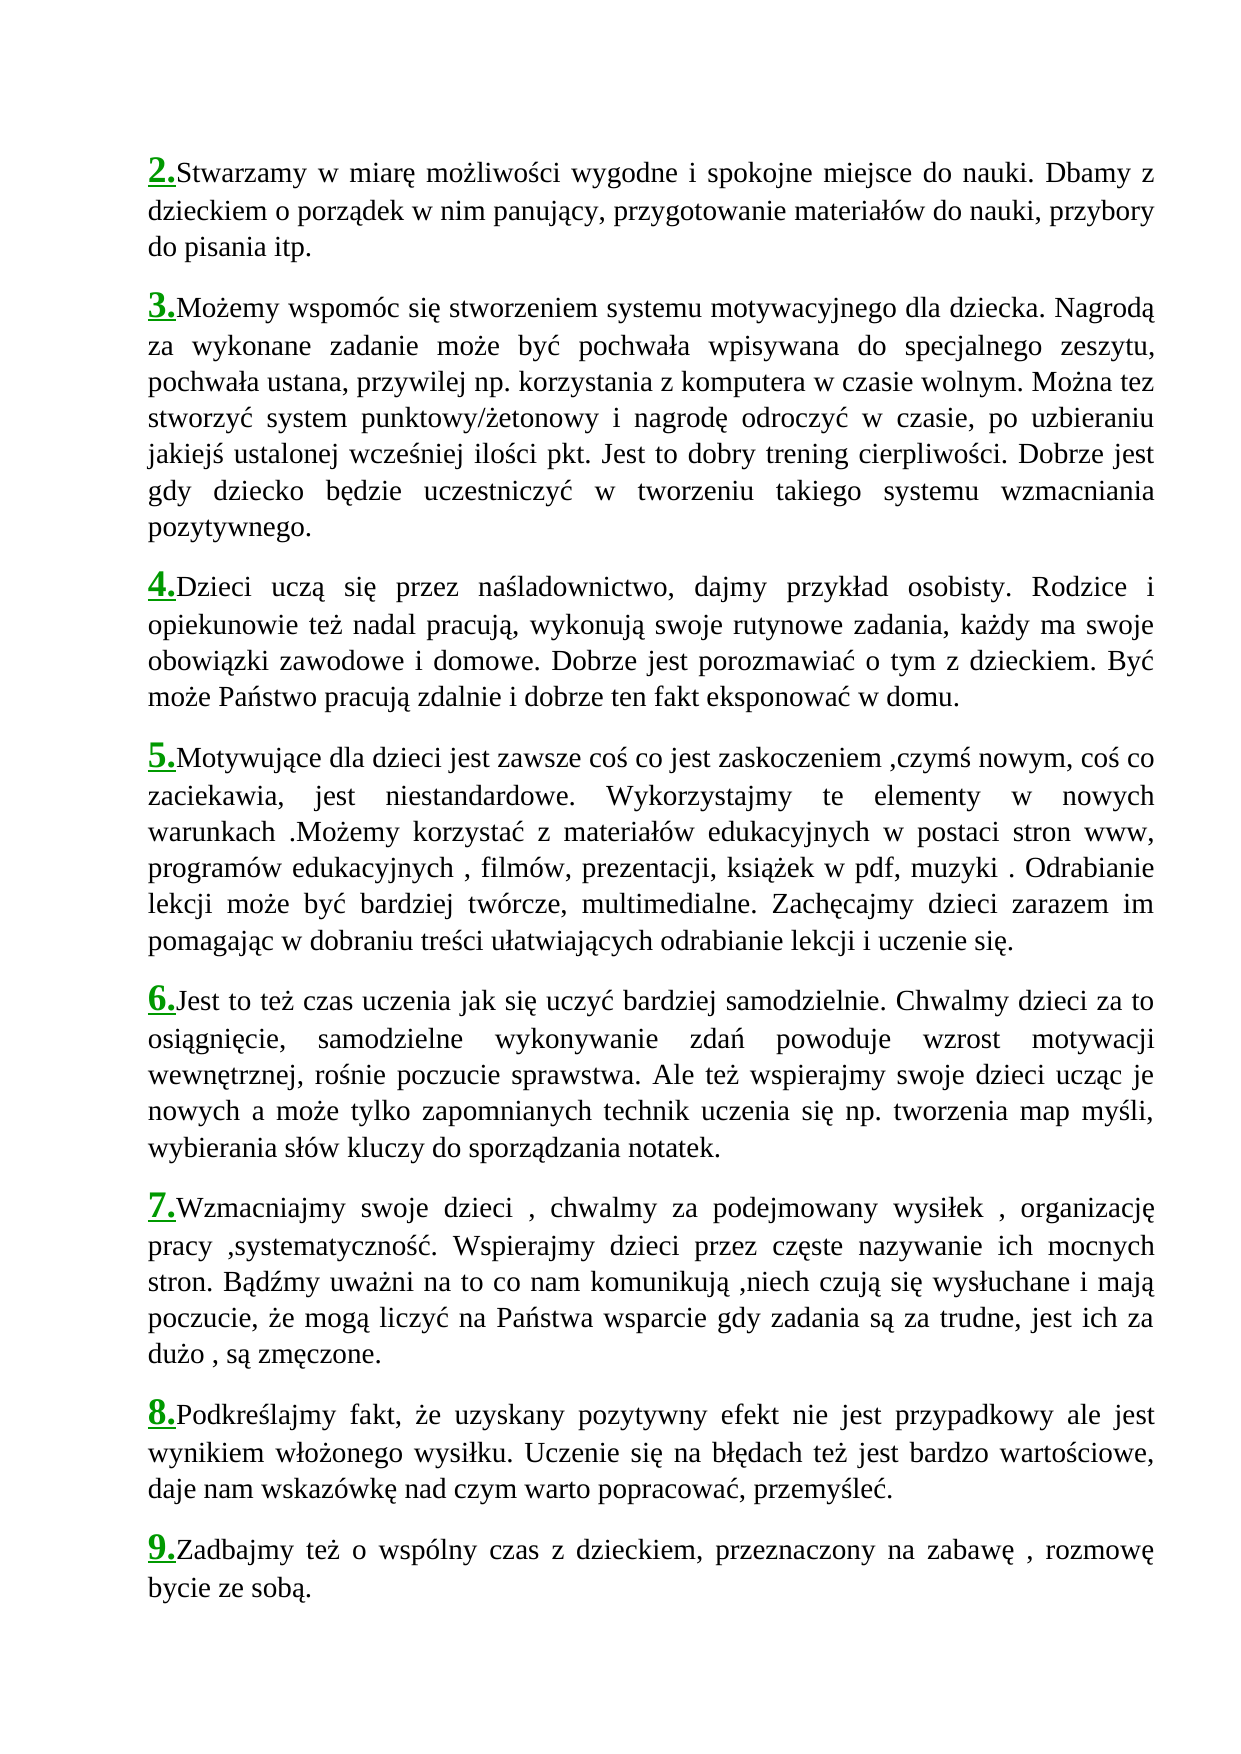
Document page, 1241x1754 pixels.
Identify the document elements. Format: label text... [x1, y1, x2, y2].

text 2.Stwarzamy w miarę możliwości wygodne i spokojne miejsce do nauki. Dbamy z dzieckiem o porządek w nim panujący, przygotowanie materiałów do nauki, przybory do pisania itp. [148, 148, 1155, 263]
text 7.Wzmacniajmy swoje dzieci , chwalmy za podejmowany wysiłek , organizację pracy ,systematyczność. Wspierajmy dzieci przez częste nazywanie ich mocnych stron. Bądźmy uważni na to co nam komunikują ,niech czują się wysłuchane i mają poczucie, że mogą liczyć na Państwa wsparcie gdy zadania są za trudne, jest ich za dużo , są zmęczone. [148, 1182, 1155, 1370]
text 3.Możemy wspomóc się stworzeniem systemu motywacyjnego dla dziecka. Nagrodą za wykonane zadanie może być pochwała wpisywana do specjalnego zeszytu, pochwała ustana, przywilej np. korzystania z komputera w czasie wolnym. Można tez stworzyć system punktowy/żetonowy i nagrodę odroczyć w czasie, po uzbieraniu jakiejś ustalonej wcześniej ilości pkt. Jest to dobry trening cierpliwości. Dobrze jest gdy dziecko będzie uczestniczyć w tworzeniu takiego systemu wzmacniania pozytywnego. [148, 282, 1155, 542]
text 4.Dzieci uczą się przez naśladownictwo, dajmy przykład osobisty. Rodzice i opiekunowie też nadal pracują, wykonują swoje rutynowe zadania, każdy ma swoje obowiązki zawodowe i domowe. Dobrze jest porozmawiać o tym z dzieckiem. Być może Państwo pracują zdalnie i dobrze ten fakt eksponować w domu. [148, 562, 1155, 713]
text 9.Zadbajmy też o wspólny czas z dzieckiem, przeznaczony na zabawę , rozmowę bycie ze sobą. [148, 1524, 1155, 1603]
text 8.Podkreślajmy fakt, że uzyskany pozytywny efekt nie jest przypadkowy ale jest wynikiem włożonego wysiłku. Uczenie się na błędach też jest bardzo wartościowe, daje nam wskazówkę nad czym warto popracować, przemyśleć. [148, 1389, 1155, 1505]
text 6.Jest to też czas uczenia jak się uczyć bardziej samodzielnie. Chwalmy dzieci za to osiągnięcie, samodzielne wykonywanie zdań powoduje wzrost motywacji wewnętrznej, rośnie poczucie sprawstwa. Ale też wspierajmy swoje dzieci ucząc je nowych a może tylko zapomnianych technik uczenia się np. tworzenia map myśli, wybierania słów kluczy do sporządzania notatek. [148, 976, 1155, 1163]
text 5.Motywujące dla dzieci jest zawsze coś co jest zaskoczeniem ,czymś nowym, coś co zaciekawia, jest niestandardowe. Wykorzystajmy te elementy w nowych warunkach .Możemy korzystać z materiałów edukacyjnych w postaci stron www, programów edukacyjnych , filmów, prezentacji, książek w pdf, muzyki . Odrabianie lekcji może być bardziej twórcze, multimedialne. Zachęcajmy dzieci zarazem im pomagając w dobraniu treści ułatwiających odrabianie lekcji i uczenie się. [148, 732, 1155, 956]
